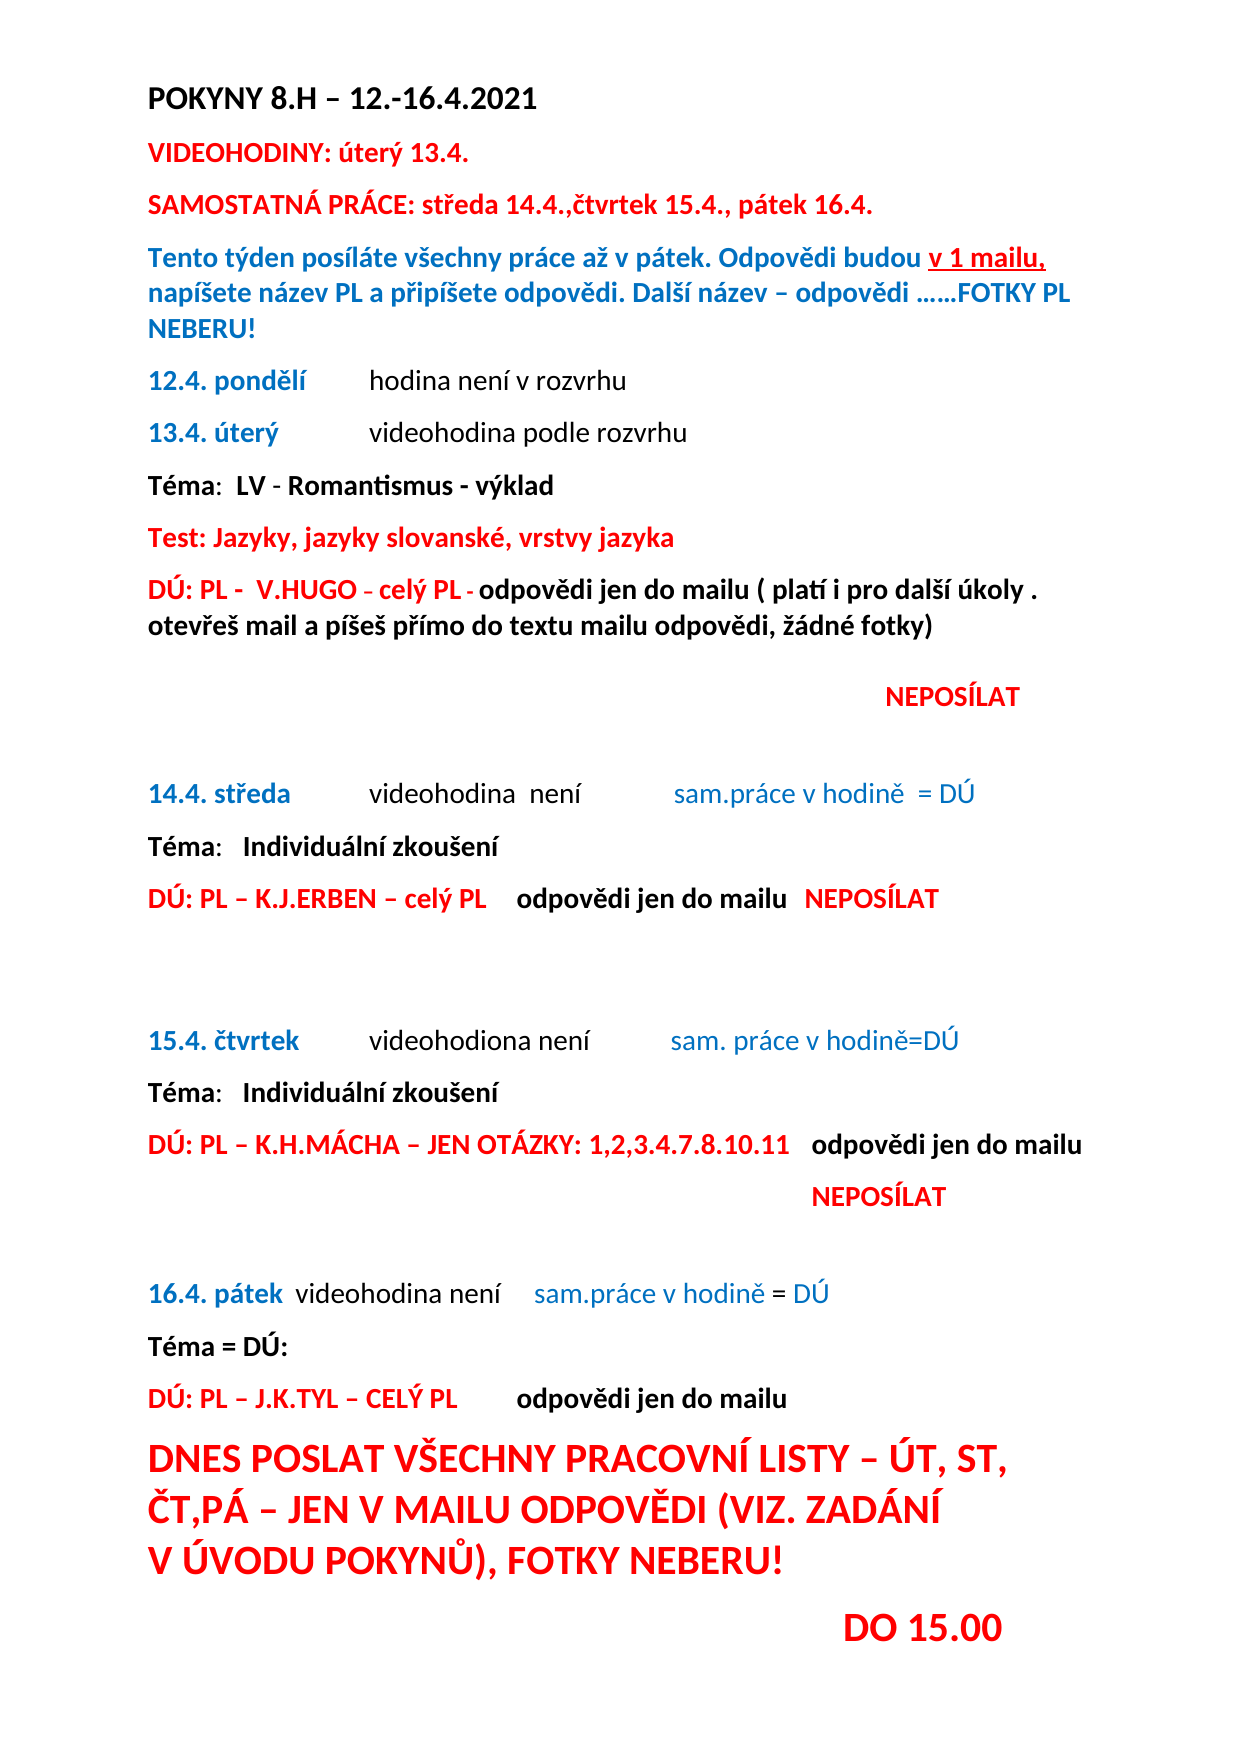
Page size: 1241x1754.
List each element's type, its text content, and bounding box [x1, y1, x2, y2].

text Téma = DÚ: [148, 1328, 1092, 1363]
text Téma: Individuální zkoušení [148, 1074, 1092, 1109]
text Tento týden posíláte všechny práce až v pátek. Odpovědi budou v 1 mailu, napíšete název PL a připíšete odpovědi. Další název – odpovědi ……FOTKY PL NEBERU! [148, 239, 1092, 346]
text DO 15.00 [148, 1601, 1092, 1652]
text 16.4. pátek videohodina není sam.práce v hodině = DÚ [148, 1275, 1092, 1311]
text DÚ: PL - V.HUGO – celý PL - odpovědi jen do mailu ( platí i pro další úkoly . otevřeš mail a píšeš přímo do textu mailu odpovědi, žádné fotky) NEPOSÍLAT [148, 571, 1092, 714]
text POKYNY 8.H – 12.-16.4.2021 [148, 77, 1092, 117]
text 13.4. úterý videohodina podle rozvrhu [148, 414, 1092, 450]
text Téma: Individuální zkoušení [148, 828, 1092, 863]
text Test: Jazyky, jazyky slovanské, vrstvy jazyka [148, 519, 1092, 555]
text 14.4. středa videohodina není sam.práce v hodině = DÚ [148, 775, 1092, 811]
text DÚ: PL – K.H.MÁCHA – JEN OTÁZKY: 1,2,3.4.7.8.10.11 odpovědi jen do mailu [148, 1126, 1092, 1162]
text VIDEOHODINY: úterý 13.4. [148, 134, 1092, 170]
text DÚ: PL – J.K.TYL – CELÝ PL odpovědi jen do mailu [148, 1380, 1092, 1416]
text DNES POSLAT VŠECHNY PRACOVNÍ LISTY – ÚT, ST, ČT,PÁ – JEN V MAILU ODPOVĚDI (VIZ. ZADÁNÍ V ÚVODU POKYNŮ), FOTKY NEBERU! [148, 1432, 1092, 1585]
text Téma: LV - Romantismus - výklad [148, 467, 1092, 502]
text 15.4. čtvrtek videohodiona není sam. práce v hodině=DÚ [148, 1022, 1092, 1057]
text SAMOSTATNÁ PRÁCE: středa 14.4.,čtvrtek 15.4., pátek 16.4. [148, 186, 1092, 222]
text DÚ: PL – K.J.ERBEN – celý PL odpovědi jen do mailu NEPOSÍLAT [148, 880, 1092, 916]
text NEPOSÍLAT [738, 1178, 1092, 1214]
text 12.4. pondělí hodina není v rozvrhu [148, 362, 1092, 398]
